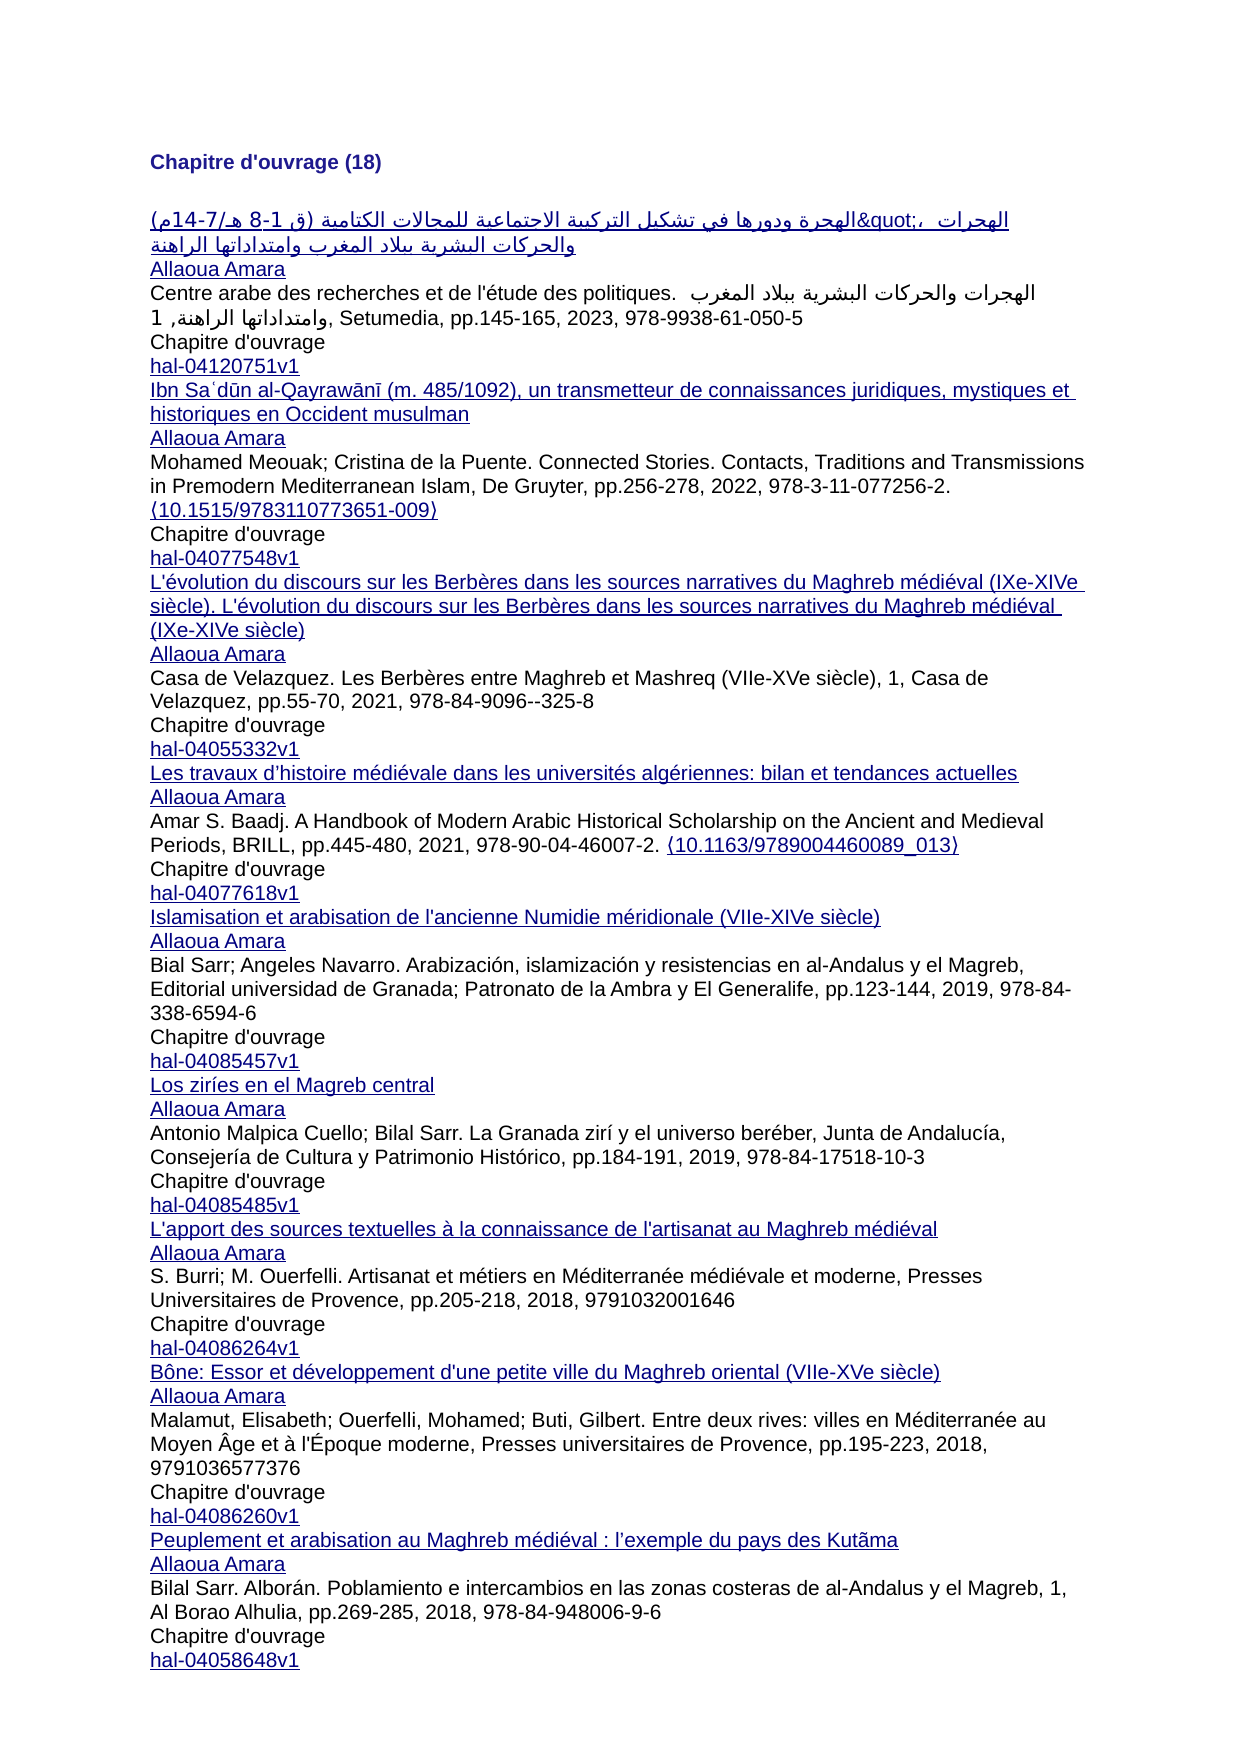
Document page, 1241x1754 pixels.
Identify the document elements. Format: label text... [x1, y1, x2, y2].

table_cell Ibn Saʿdūn al-Qayrawānī (m. 485/1092), un transmetteur de connaissances juridiques, mystiques et historiques en Occident musulman Allaoua Amara Mohamed Meouak; Cristina de la Puente. Connected Stories. Contacts, Traditions and Transmissions in Premodern Mediterranean Islam, De Gruyter, pp.256-278, 2022, 978-3-11-077256-2. ⟨10.1515/9783110773651-009⟩ Chapitre d'ouvrage hal-04077548v1 [150, 378, 1090, 569]
table_cell Peuplement et arabisation au Maghreb médiéval : l’exemple du pays des Kutãma Allaoua Amara Bilal Sarr. Alborán. Poblamiento e intercambios en las zonas costeras de al-Andalus y el Magreb, 1, Al Borao Alhulia, pp.269-285, 2018, 978-84-948006-9-6 Chapitre d'ouvrage hal-04058648v1 [150, 1528, 1090, 1672]
table_cell Los ziríes en el Magreb central Allaoua Amara Antonio Malpica Cuello; Bilal Sarr. La Granada zirí y el universo beréber, Junta de Andalucía, Consejería de Cultura y Patrimonio Histórico, pp.184-191, 2019, 978-84-17518-10-3 Chapitre d'ouvrage hal-04085485v1 [150, 1073, 1090, 1216]
subtitle Chapitre d'ouvrage (18) [150, 150, 1090, 174]
table_cell L'apport des sources textuelles à la connaissance de l'artisanat au Maghreb médiéval Allaoua Amara S. Burri; M. Ouerfelli. Artisanat et métiers en Méditerranée médiévale et moderne, Presses Universitaires de Provence, pp.205-218, 2018, 9791032001646 Chapitre d'ouvrage hal-04086264v1 [150, 1216, 1090, 1360]
table_cell L'évolution du discours sur les Berbères dans les sources narratives du Maghreb médiéval (IXe-XIVe siècle). L'évolution du discours sur les Berbères dans les sources narratives du Maghreb médiéval (IXe-XIVe siècle) Allaoua Amara Casa de Velazquez. Les Berbères entre Maghreb et Mashreq (VIIe-XVe siècle), 1, Casa de Velazquez, pp.55-70, 2021, 978-84-9096--325-8 Chapitre d'ouvrage hal-04055332v1 [150, 570, 1090, 761]
table_header الهجرة ودورها في تشكيل التركيبة الاجتماعية للمجالات الكتامية (ق 1-8 هـ/7-14م)&quot;، الهجرات والحركات البشرية ببلاد المغرب وامتداداتها الراهنة Allaoua Amara Centre arabe des recherches et de l'étude des politiques. الهجرات والحركات البشرية ببلاد المغرب وامتداداتها الراهنة, 1, Setumedia, pp.145-165, 2023, 978-9938-61-050-5 Chapitre d'ouvrage hal-04120751v1 [150, 208, 1090, 378]
table_cell Bône: Essor et développement d'une petite ville du Maghreb oriental (VIIe-XVe siècle) Allaoua Amara Malamut, Elisabeth; Ouerfelli, Mohamed; Buti, Gilbert. Entre deux rives: villes en Méditerranée au Moyen Âge et à l'Époque moderne, Presses universitaires de Provence, pp.195-223, 2018, 9791036577376 Chapitre d'ouvrage hal-04086260v1 [150, 1360, 1090, 1528]
table_cell Les travaux d’histoire médiévale dans les universités algériennes: bilan et tendances actuelles Allaoua Amara Amar S. Baadj. A Handbook of Modern Arabic Historical Scholarship on the Ancient and Medieval Periods, BRILL, pp.445-480, 2021, 978-90-04-46007-2. ⟨10.1163/9789004460089_013⟩ Chapitre d'ouvrage hal-04077618v1 [150, 761, 1090, 905]
table_cell Islamisation et arabisation de l'ancienne Numidie méridionale (VIIe-XIVe siècle) Allaoua Amara Bial Sarr; Angeles Navarro. Arabización, islamización y resistencias en al-Andalus y el Magreb, Editorial universidad de Granada; Patronato de la Ambra y El Generalife, pp.123-144, 2019, 978-84-338-6594-6 Chapitre d'ouvrage hal-04085457v1 [150, 905, 1090, 1073]
